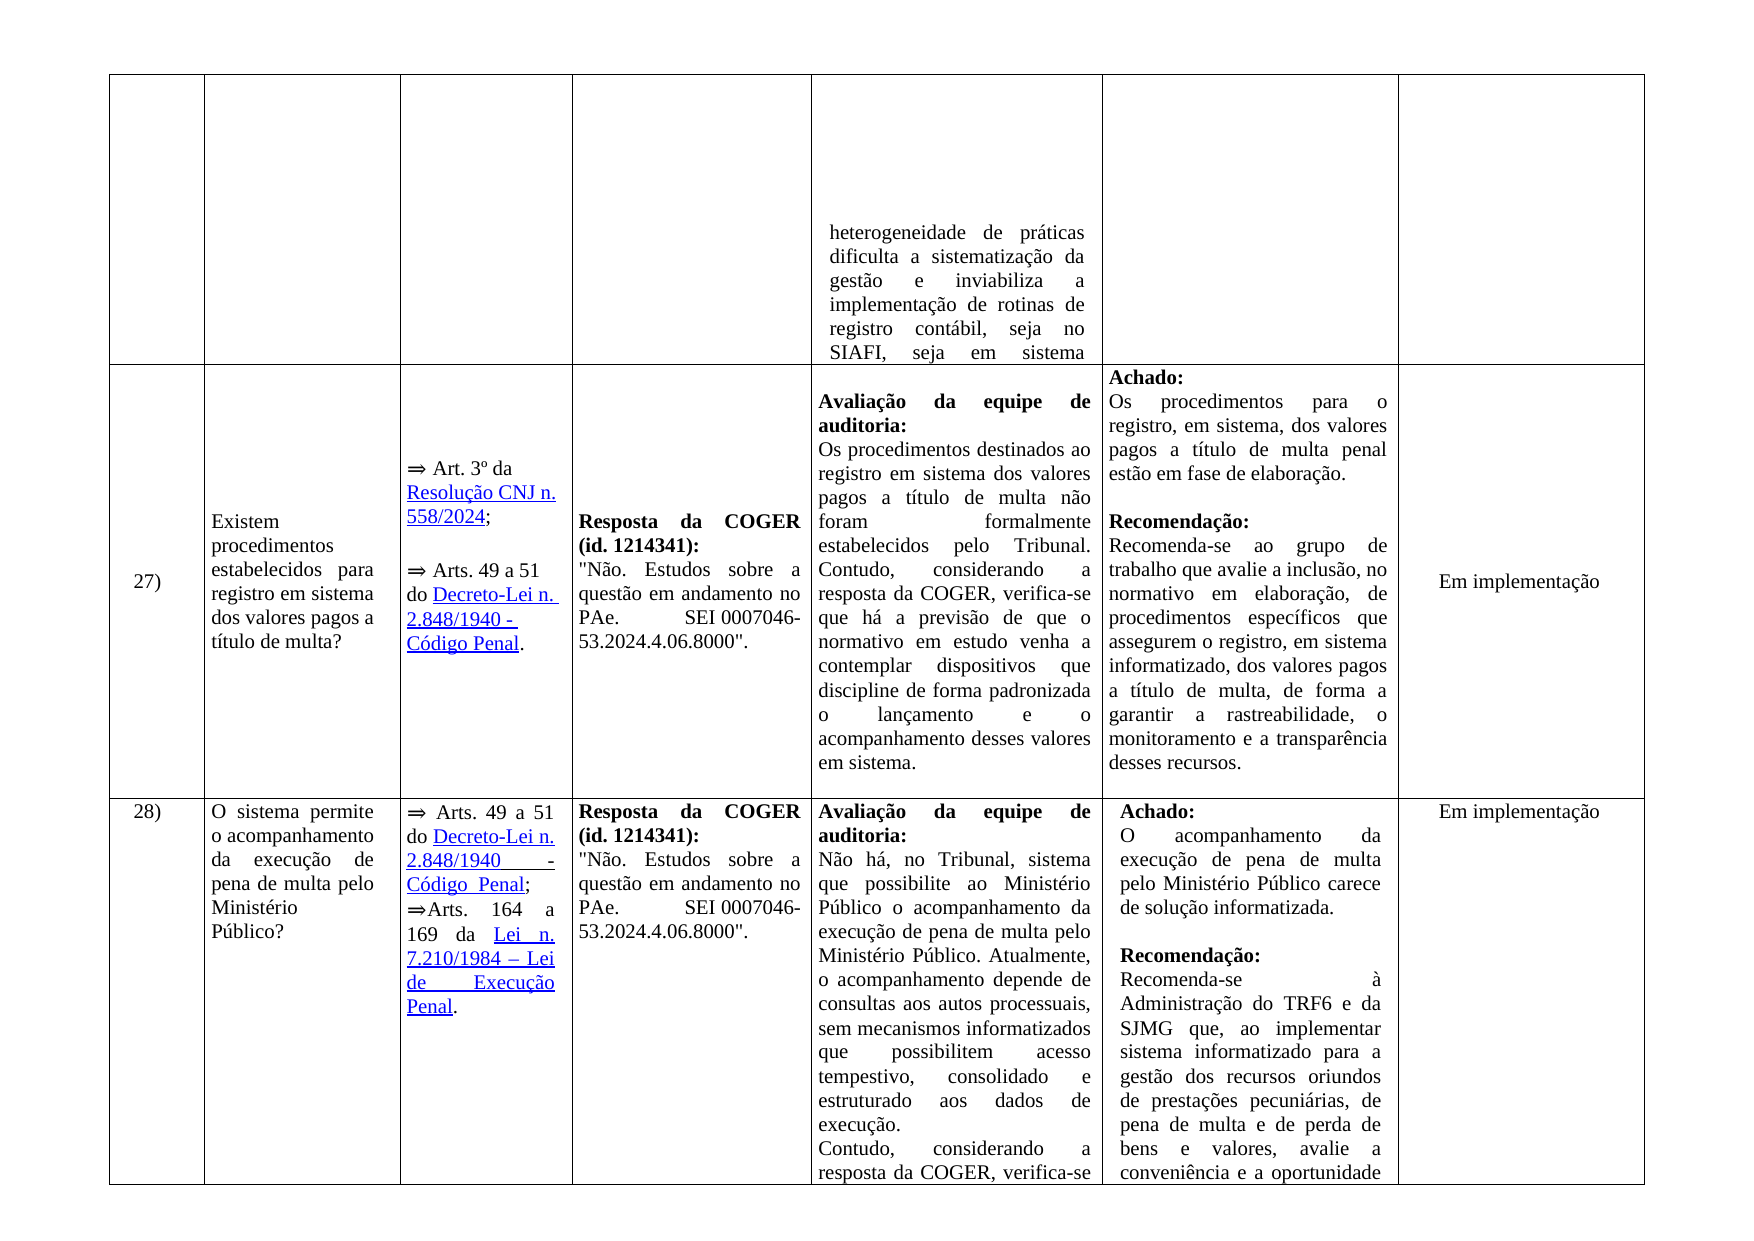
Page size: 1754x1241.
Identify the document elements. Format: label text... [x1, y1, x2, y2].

table_cell Resposta da COGER (id. 1214341): "Não. Estudos sobre a questão em andamento no PAe. SEI 0007046-53.2024.4.06.8000". [573, 799, 811, 1184]
table_cell [573, 75, 811, 364]
table_cell Achado: Os procedimentos para o registro, em sistema, dos valores pagos a título de multa penal estão em fase de elaboração. Recomendação: Recomenda-se ao grupo de trabalho que avalie a inclusão, no normativo em elaboração, de procedimentos específicos que assegurem o registro, em sistema informatizado, dos valores pagos a título de multa, de forma a garantir a rastreabilidade, o monitoramento e a transparência desses recursos. [1103, 365, 1398, 798]
table_cell Avaliação da equipe de auditoria: Não há, no Tribunal, sistema que possibilite ao Ministério Público o acompanhamento da execução de pena de multa pelo Ministério Público. Atualmente, o acompanhamento depende de consultas aos autos processuais, sem mecanismos informatizados que possibilitem acesso tempestivo, consolidado e estruturado aos dados de execução. Contudo, considerando a resposta da COGER, verifica-se [812, 799, 1102, 1184]
table_cell Existem procedimentos estabelecidos para registro em sistema dos valores pagos a título de multa? [205, 365, 400, 798]
table_cell [110, 75, 204, 364]
table_cell O sistema permite o acompanhamento da execução de pena de multa pelo Ministério Público? [205, 799, 400, 1184]
table_cell ⇒ Art. 3º da Resolução CNJ n. 558/2024; ⇒ Arts. 49 a 51 do Decreto-Lei n. 2.848/1940 - Código Penal. [401, 365, 572, 798]
table_cell Achado: O acompanhamento da execução de pena de multa pelo Ministério Público carece de solução informatizada. Recomendação: Recomenda-se à Administração do TRF6 e da SJMG que, ao implementar sistema informatizado para a gestão dos recursos oriundos de prestações pecuniárias, de pena de multa e de perda de bens e valores, avalie a conveniência e a oportunidade [1103, 799, 1398, 1184]
table_cell Em implementação [1399, 799, 1644, 1184]
table_cell Avaliação da equipe de auditoria: Os procedimentos destinados ao registro em sistema dos valores pagos a título de multa não foram formalmente estabelecidos pelo Tribunal. Contudo, considerando a resposta da COGER, verifica-se que há a previsão de que o normativo em estudo venha a contemplar dispositivos que discipline de forma padronizada o lançamento e o acompanhamento desses valores em sistema. [812, 365, 1102, 798]
table_cell Em implementação [1399, 365, 1644, 798]
table_cell [205, 75, 400, 364]
table_cell 28) [110, 799, 204, 1184]
table_cell 27) [110, 365, 204, 798]
table_cell ⇒ Arts. 49 a 51 do Decreto-Lei n. 2.848/1940 - Código Penal; ⇒Arts. 164 a 169 da Lei n. 7.210/1984 – Lei de Execução Penal. [401, 799, 572, 1184]
table_cell Resposta da COGER (id. 1214341): "Não. Estudos sobre a questão em andamento no PAe. SEI 0007046-53.2024.4.06.8000". [573, 365, 811, 798]
table_cell [401, 75, 572, 364]
